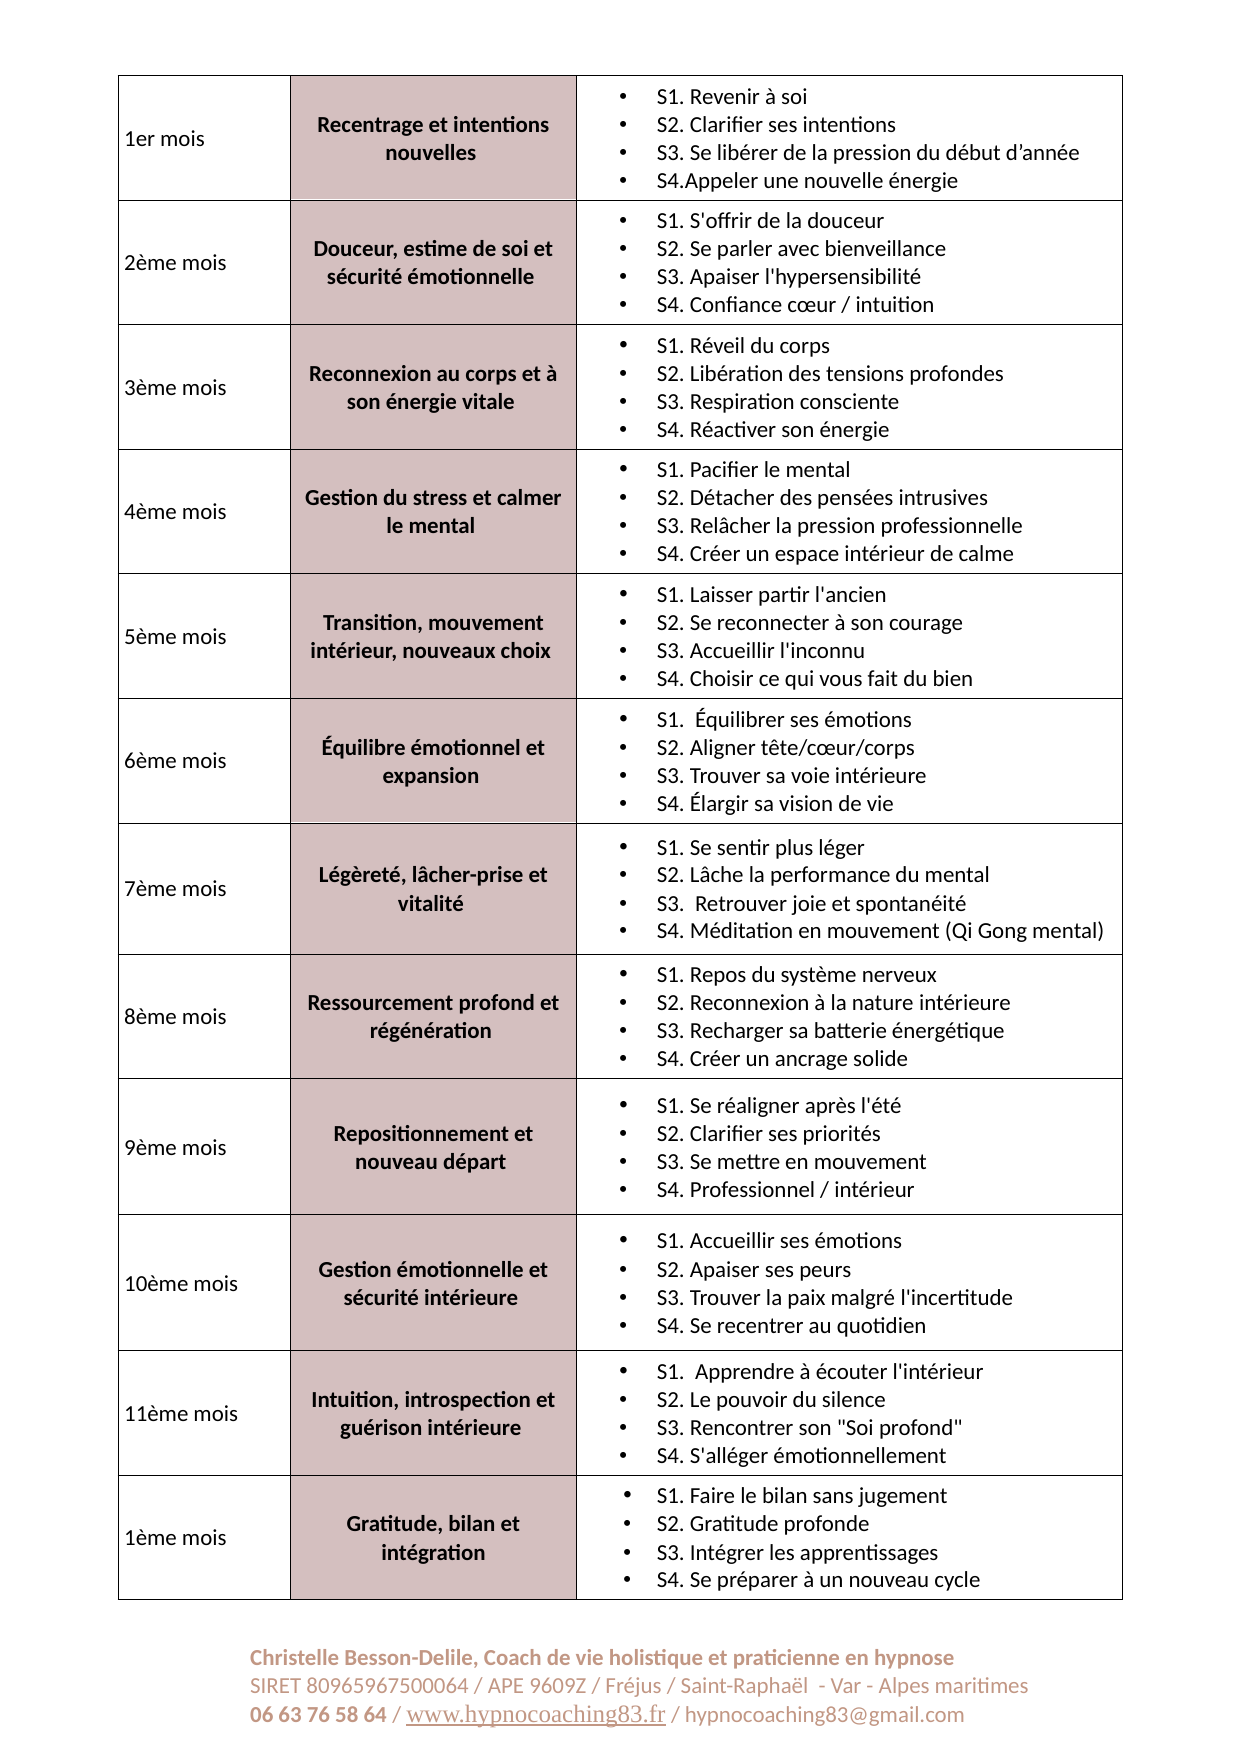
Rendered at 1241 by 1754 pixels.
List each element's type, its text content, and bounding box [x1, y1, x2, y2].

table_cell S1. Laisser partir l'ancien S2. Se reconnecter à son courage S3. Accueillir l'inconnu S4. Choisir ce qui vous fait du bien [577, 574, 1122, 698]
table_cell Ressourcement profond et régénération [291, 955, 576, 1078]
table_cell 3ème mois [119, 325, 290, 449]
table_cell 4ème mois [119, 450, 290, 573]
table_header S1. Revenir à soi S2. Clarifier ses intentions S3. Se libérer de la pression du début d’année S4.Appeler une nouvelle énergie [577, 76, 1122, 199]
table_cell S1. S'offrir de la douceur S2. Se parler avec bienveillance S3. Apaiser l'hypersensibilité S4. Confiance cœur / intuition [577, 201, 1122, 324]
table_header 1er mois [119, 76, 290, 199]
table_cell Transition, mouvement intérieur, nouveaux choix [291, 574, 576, 698]
table_cell S1. Pacifier le mental S2. Détacher des pensées intrusives S3. Relâcher la pression professionnelle S4. Créer un espace intérieur de calme [577, 450, 1122, 573]
table_cell 7ème mois [119, 824, 290, 954]
table_cell Gratitude, bilan et intégration [291, 1476, 576, 1599]
table_cell 10ème mois [119, 1215, 290, 1350]
table_cell 9ème mois [119, 1079, 290, 1214]
table_cell S1. Repos du système nerveux S2. Reconnexion à la nature intérieure S3. Recharger sa batterie énergétique S4. Créer un ancrage solide [577, 955, 1122, 1078]
table_cell 5ème mois [119, 574, 290, 698]
table_cell S1. Accueillir ses émotions S2. Apaiser ses peurs S3. Trouver la paix malgré l'incertitude S4. Se recentrer au quotidien [577, 1215, 1122, 1350]
table_cell S1. Faire le bilan sans jugement S2. Gratitude profonde S3. Intégrer les apprentissages S4. Se préparer à un nouveau cycle [577, 1476, 1122, 1599]
table_cell Intuition, introspection et guérison intérieure [291, 1351, 576, 1475]
table_cell Gestion du stress et calmer le mental [291, 450, 576, 573]
table_cell S1. Équilibrer ses émotions S2. Aligner tête/cœur/corps S3. Trouver sa voie intérieure S4. Élargir sa vision de vie [577, 699, 1122, 822]
table_cell S1. Réveil du corps S2. Libération des tensions profondes S3. Respiration consciente S4. Réactiver son énergie [577, 325, 1122, 449]
table_cell Équilibre émotionnel et expansion [291, 699, 576, 822]
table_cell S1. Apprendre à écouter l'intérieur S2. Le pouvoir du silence S3. Rencontrer son "Soi profond" S4. S'alléger émotionnellement [577, 1351, 1122, 1475]
table_header Recentrage et intentions nouvelles [291, 76, 576, 199]
table_cell Légèreté, lâcher-prise et vitalité [291, 824, 576, 954]
table_cell Repositionnement et nouveau départ [291, 1079, 576, 1214]
table_cell 8ème mois [119, 955, 290, 1078]
table_cell Gestion émotionnelle et sécurité intérieure [291, 1215, 576, 1350]
table_cell Douceur, estime de soi et sécurité émotionnelle [291, 201, 576, 324]
table_cell Reconnexion au corps et à son énergie vitale [291, 325, 576, 449]
table_cell 2ème mois [119, 201, 290, 324]
table_cell 1ème mois [119, 1476, 290, 1599]
table_cell S1. Se sentir plus léger S2. Lâche la performance du mental S3. Retrouver joie et spontanéité S4. Méditation en mouvement (Qi Gong mental) [577, 824, 1122, 954]
table_cell S1. Se réaligner après l'été S2. Clarifier ses priorités S3. Se mettre en mouvement S4. Professionnel / intérieur [577, 1079, 1122, 1214]
table_cell 6ème mois [119, 699, 290, 822]
table_cell 11ème mois [119, 1351, 290, 1475]
